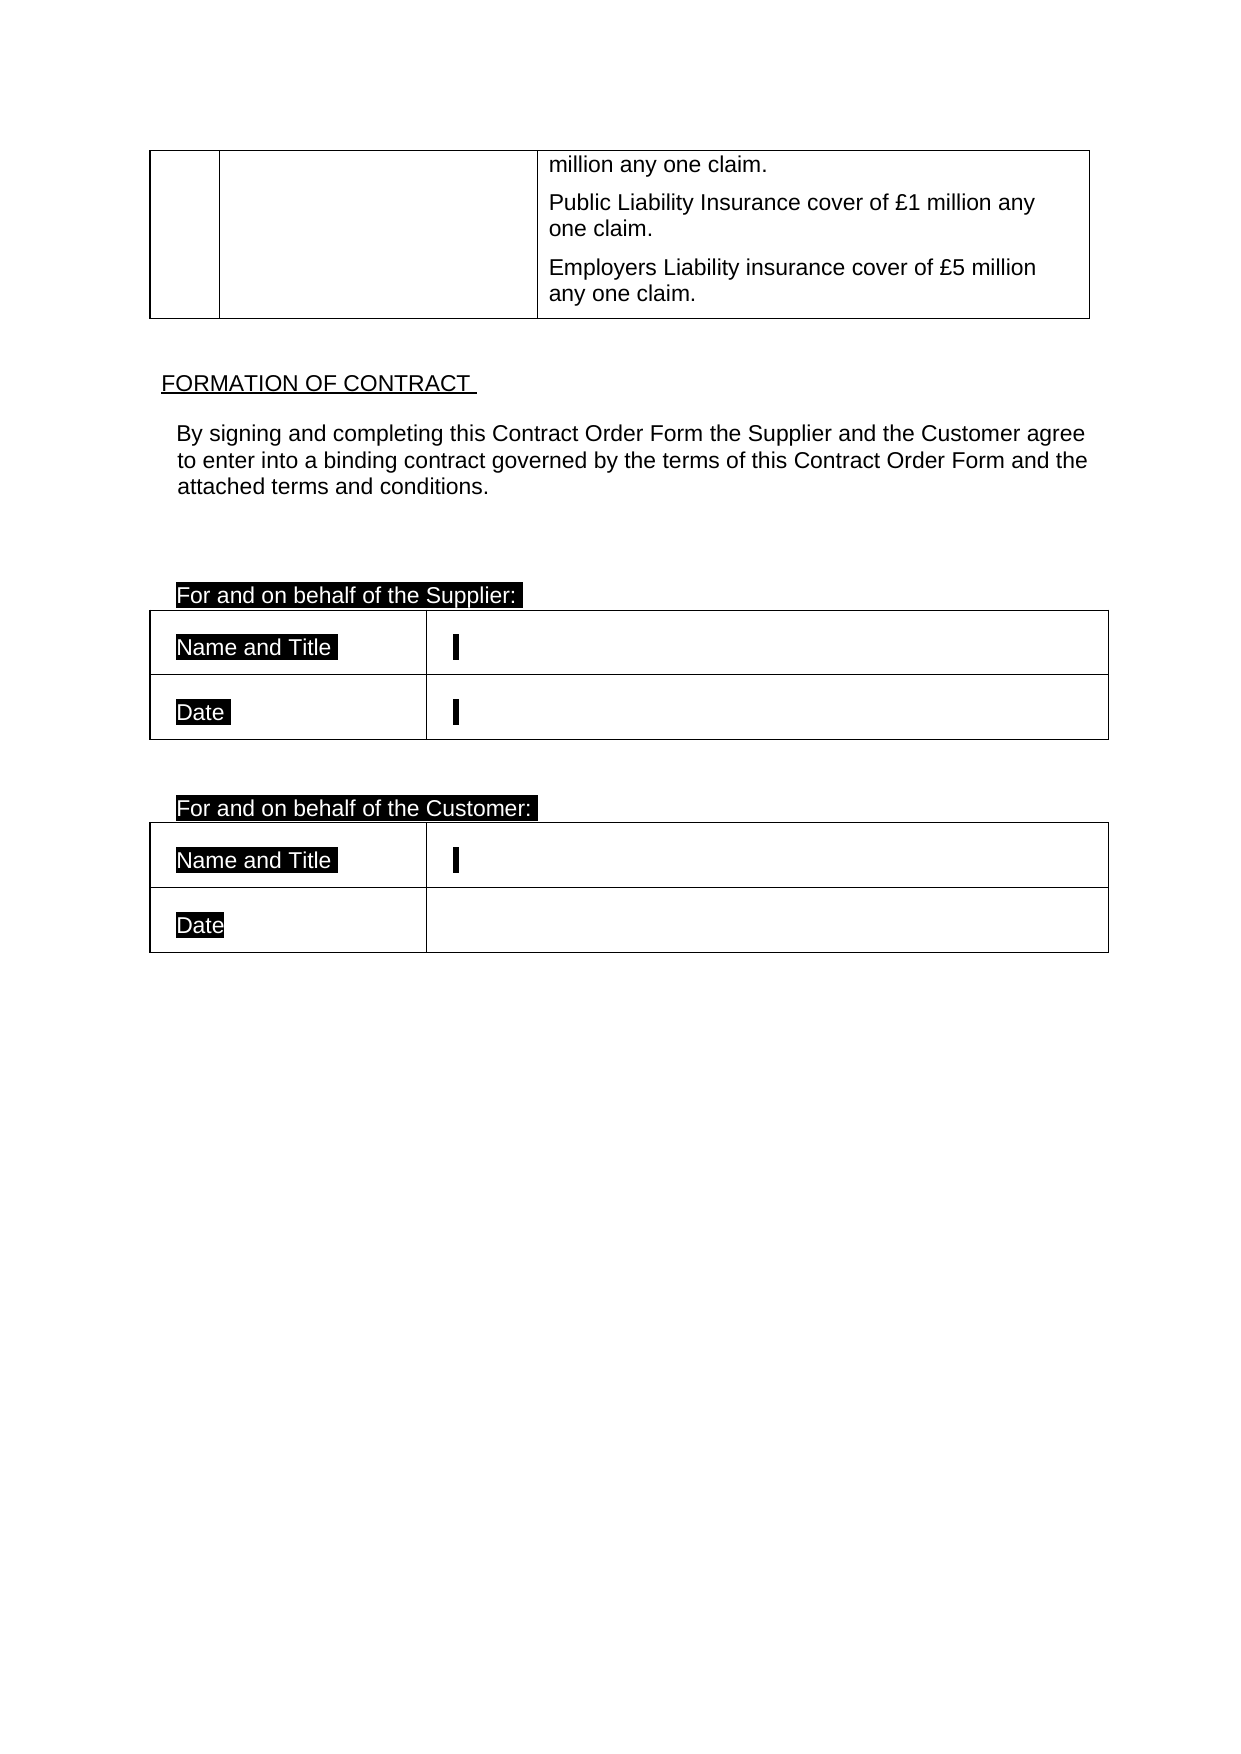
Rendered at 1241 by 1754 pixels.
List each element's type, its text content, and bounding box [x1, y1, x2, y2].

table_header Name and Title [151, 823, 426, 887]
table_cell [427, 675, 1108, 739]
table_cell [151, 151, 219, 318]
table_header [427, 823, 1108, 887]
table_cell Date [151, 888, 426, 952]
text By signing and completing this Contract Order Form the Supplier and the Customer agree to enter into a binding contract governed by the terms of this Contract Order Form and the attached terms and conditions. [176, 420, 1090, 499]
table_header [427, 611, 1108, 674]
table_cell Date [151, 675, 426, 739]
text For and on behalf of the Supplier: [176, 582, 1090, 608]
text FORMATION OF CONTRACT [161, 369, 1090, 396]
table_cell million any one claim. Public Liability Insurance cover of £1 million any one claim. Employers Liability insurance cover of £5 million any one claim. [538, 151, 1089, 318]
table_cell [220, 151, 537, 318]
table_header Name and Title [151, 611, 426, 674]
table_cell [427, 888, 1108, 952]
text For and on behalf of the Customer: [176, 795, 1090, 821]
